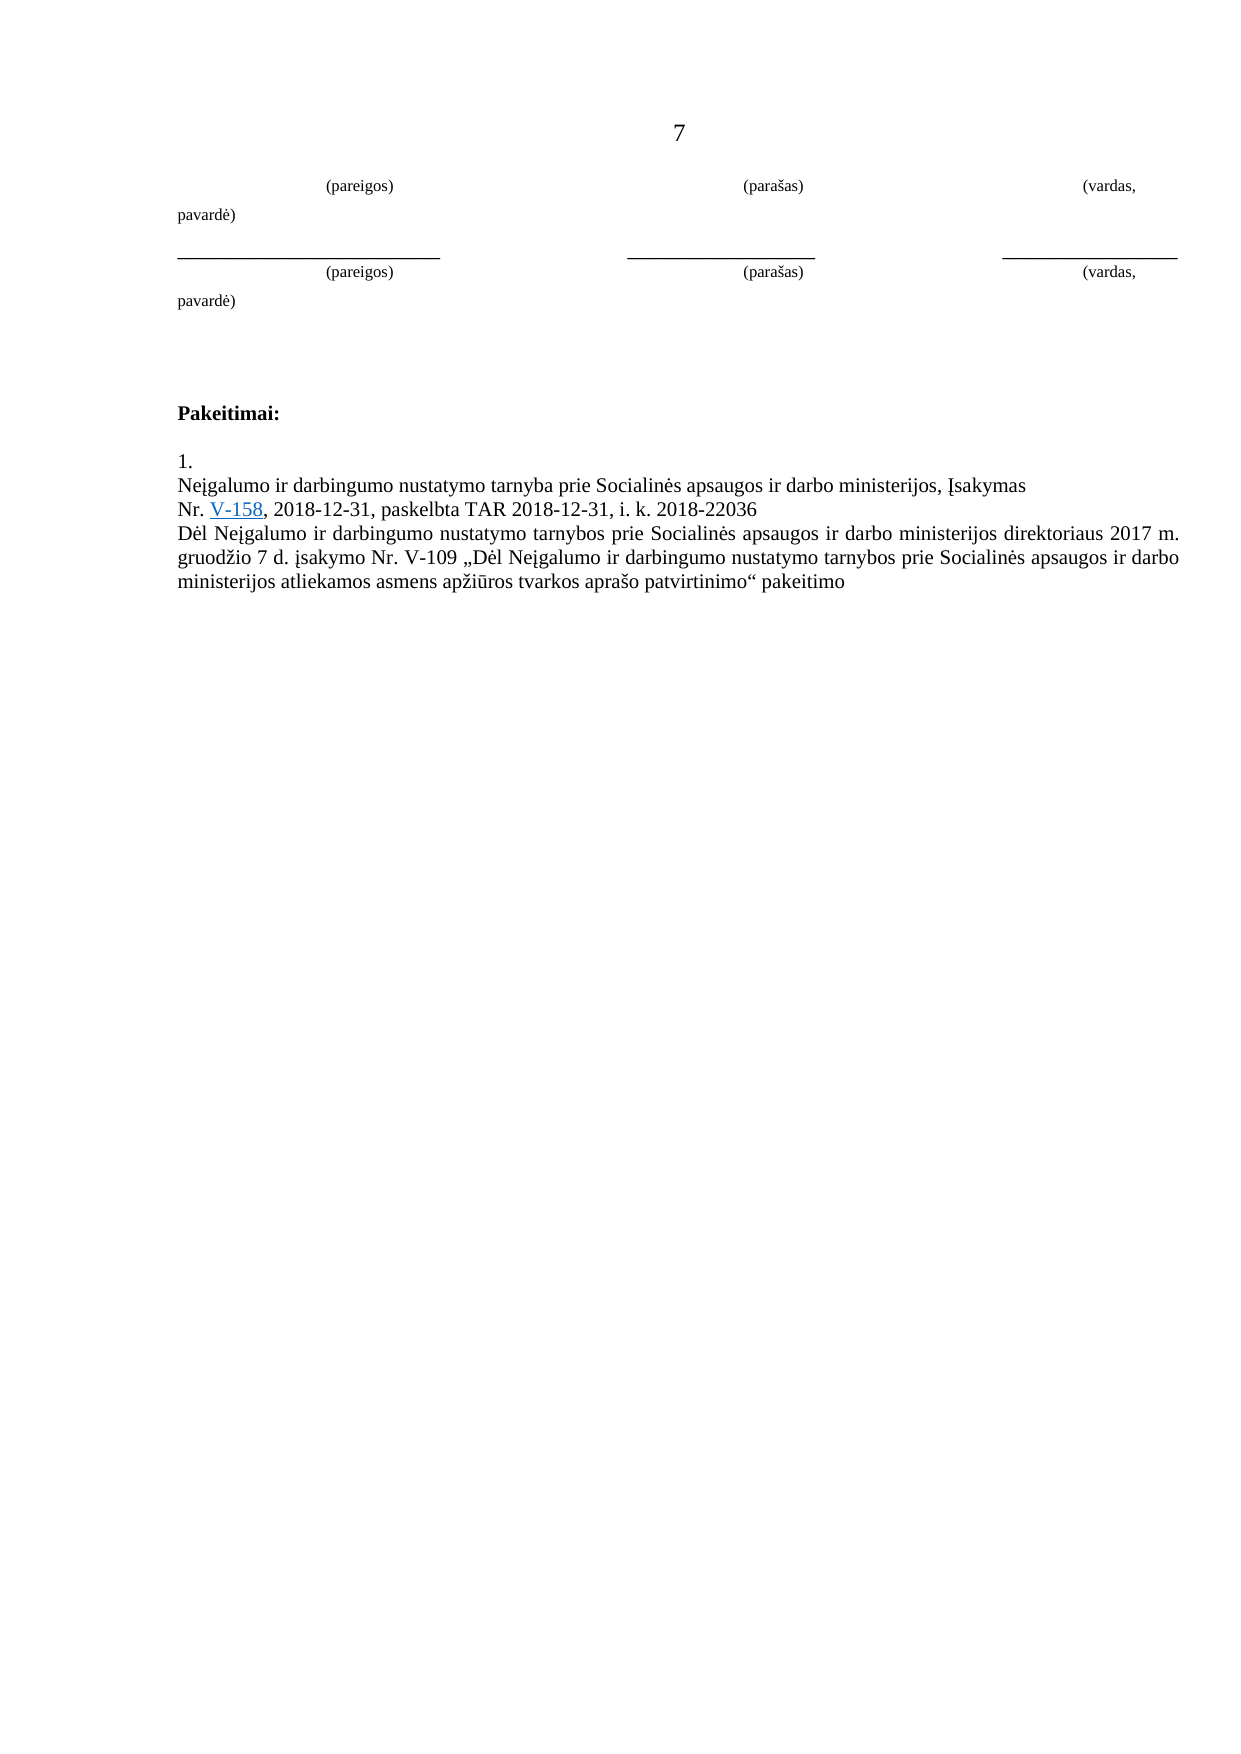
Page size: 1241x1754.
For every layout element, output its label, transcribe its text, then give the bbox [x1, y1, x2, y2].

text (pareigos) (parašas) (vardas, pavardė) [177, 262, 1181, 319]
text 1. [177, 449, 1181, 473]
text Neįgalumo ir darbingumo nustatymo tarnyba prie Socialinės apsaugos ir darbo ministerijos, Įsakymas [177, 473, 1181, 497]
text (pareigos) (parašas) (vardas, pavardė) [177, 176, 1181, 233]
text Dėl Neįgalumo ir darbingumo nustatymo tarnybos prie Socialinės apsaugos ir darbo ministerijos direktoriaus 2017 m. gruodžio 7 d. įsakymo Nr. V-109 „Dėl Neįgalumo ir darbingumo nustatymo tarnybos prie Socialinės apsaugos ir darbo ministerijos atliekamos asmens apžiūros tvarkos aprašo patvirtinimo“ pakeitimo [177, 521, 1181, 593]
text Nr. V-158, 2018-12-31, paskelbta TAR 2018-12-31, i. k. 2018-22036 [177, 497, 1181, 521]
text _____________________ _______________ ______________ [177, 233, 1181, 262]
text Pakeitimai: [177, 401, 1181, 425]
